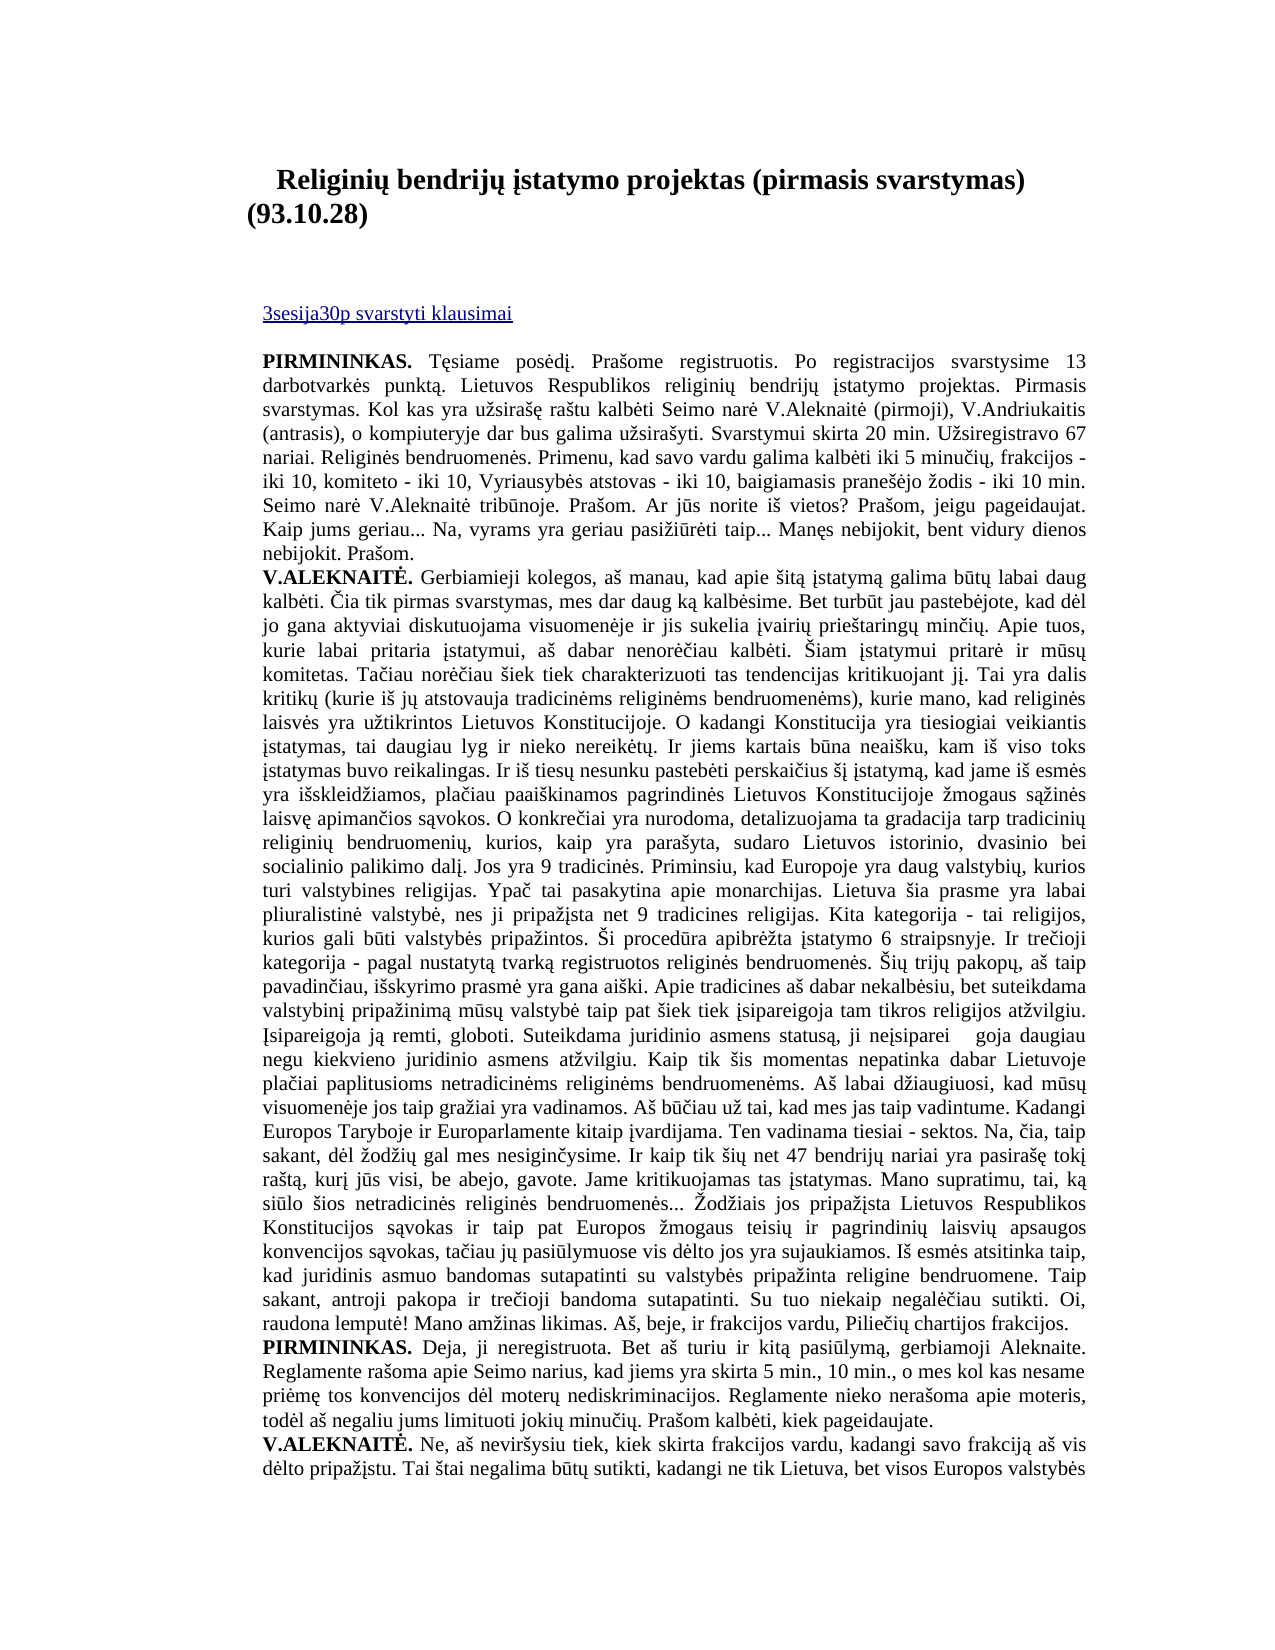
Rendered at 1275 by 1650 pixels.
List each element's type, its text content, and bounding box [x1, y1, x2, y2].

text V.ALEKNAITĖ. Gerbiamieji kolegos, aš manau, kad apie šitą įstatymą galima būtų labai daug kalbėti. Čia tik pirmas svarstymas, mes dar daug ką kalbėsime. Bet turbūt jau pastebėjote, kad dėl jo gana aktyviai diskutuojama visuomenėje ir jis sukelia įvairių prieštaringų minčių. Apie tuos, kurie labai pritaria įstatymui, aš dabar nenorėčiau kalbėti. Šiam įstatymui pritarė ir mūsų komitetas. Tačiau norėčiau šiek tiek charakterizuoti tas tendencijas kritikuojant jį. Tai yra dalis kritikų (kurie iš jų atstovauja tradicinėms religinėms bendruomenėms), kurie mano, kad religinės laisvės yra užtikrintos Lietuvos Konstitucijoje. O kadangi Konstitucija yra tiesiogiai veikiantis įstatymas, tai daugiau lyg ir nieko nereikėtų. Ir jiems kartais būna neaišku, kam iš viso toks įstatymas buvo reikalingas. Ir iš tiesų nesunku pastebėti perskaičius šį įstatymą, kad jame iš esmės yra išskleidžiamos, plačiau paaiškinamos pagrindinės Lietuvos Konstitucijoje žmogaus sąžinės laisvę apimančios sąvokos. O konkrečiai yra nurodoma, detalizuojama ta gradacija tarp tradicinių religinių bendruomenių, kurios, kaip yra parašyta, sudaro Lietuvos istorinio, dvasinio bei socialinio palikimo dalį. Jos yra 9 tradicinės. Priminsiu, kad Europoje yra daug valstybių, kurios turi valstybines religijas. Ypač tai pasakytina apie monarchijas. Lietuva šia prasme yra labai pliuralistinė valstybė, nes ji pripažįsta net 9 tradicines religijas. Kita kategorija - tai religijos, kurios gali būti valstybės pripažintos. Ši procedūra apibrėžta įstatymo 6 straipsnyje. Ir trečioji kategorija - pagal nustatytą tvarką registruotos religinės bendruomenės. Šių trijų pakopų, aš taip pavadinčiau, išskyrimo prasmė yra gana aiški. Apie tradicines aš dabar nekalbėsiu, bet suteikdama valstybinį pripažinimą mūsų valstybė taip pat šiek tiek įsipareigoja tam tikros religijos atžvilgiu. Įsipareigoja ją remti, globoti. Suteikdama juridinio asmens statusą, ji neįsiparei goja daugiau negu kiekvieno juridinio asmens atžvilgiu. Kaip tik šis momentas nepatinka dabar Lietuvoje plačiai paplitusioms netradicinėms religinėms bendruomenėms. Aš labai džiaugiuosi, kad mūsų visuomenėje jos taip gražiai yra vadinamos. Aš būčiau už tai, kad mes jas taip vadintume. Kadangi Europos Taryboje ir Europarlamente kitaip įvardijama. Ten vadinama tiesiai - sektos. Na, čia, taip sakant, dėl žodžių gal mes nesiginčysime. Ir kaip tik šių net 47 bendrijų nariai yra pasirašę tokį raštą, kurį jūs visi, be abejo, gavote. Jame kritikuojamas tas įstatymas. Mano supratimu, tai, ką siūlo šios netradicinės religinės bendruomenės... Žodžiais jos pripažįsta Lietuvos Respublikos Konstitucijos sąvokas ir taip pat Europos žmogaus teisių ir pagrindinių laisvių apsaugos konvencijos sąvokas, tačiau jų pasiūlymuose vis dėlto jos yra sujaukiamos. Iš esmės atsitinka taip, kad juridinis asmuo bandomas sutapatinti su valstybės pripažinta religine bendruomene. Taip sakant, antroji pakopa ir trečioji bandoma sutapatinti. Su tuo niekaip negalėčiau sutikti. Oi, raudona lemputė! Mano amžinas likimas. Aš, beje, ir frakcijos vardu, Piliečių chartijos frakcijos. [262, 565, 1087, 1335]
text Religinių bendrijų įstatymo projektas (pirmasis svarstymas) (93.10.28) [247, 162, 1087, 229]
text PIRMININKAS. Deja, ji neregistruota. Bet aš turiu ir kitą pasiūlymą, gerbiamoji Aleknaite. Reglamente rašoma apie Seimo narius, kad jiems yra skirta 5 min., 10 min., o mes kol kas nesame priėmę tos konvencijos dėl moterų nediskriminacijos. Reglamente nieko nerašoma apie moteris, todėl aš negaliu jums limituoti jokių minučių. Prašom kalbėti, kiek pageidaujate. [262, 1335, 1087, 1432]
text V.ALEKNAITĖ. Ne, aš neviršysiu tiek, kiek skirta frakcijos vardu, kadangi savo frakciją aš vis dėlto pripažįstu. Tai štai negalima būtų sutikti, kadangi ne tik Lietuva, bet visos Europos valstybės [262, 1432, 1087, 1480]
text PIRMININKAS. Tęsiame posėdį. Prašome registruotis. Po registracijos svarstysime 13 darbotvarkės punktą. Lietuvos Respublikos religinių bendrijų įstatymo projektas. Pirmasis svarstymas. Kol kas yra užsirašę raštu kalbėti Seimo narė V.Aleknaitė (pirmoji), V.Andriukaitis (antrasis), o kompiuteryje dar bus galima užsirašyti. Svarstymui skirta 20 min. Užsiregistravo 67 nariai. Religinės bendruomenės. Primenu, kad savo vardu galima kalbėti iki 5 minučių, frakcijos - iki 10, komiteto - iki 10, Vyriausybės atstovas - iki 10, baigiamasis pranešėjo žodis - iki 10 min. Seimo narė V.Aleknaitė tribūnoje. Prašom. Ar jūs norite iš vietos? Prašom, jeigu pageidaujat. Kaip jums geriau... Na, vyrams yra geriau pasižiūrėti taip... Manęs nebijokit, bent vidury dienos nebijokit. Prašom. [262, 349, 1087, 565]
text 3sesija30p svarstyti klausimai [262, 301, 1087, 325]
